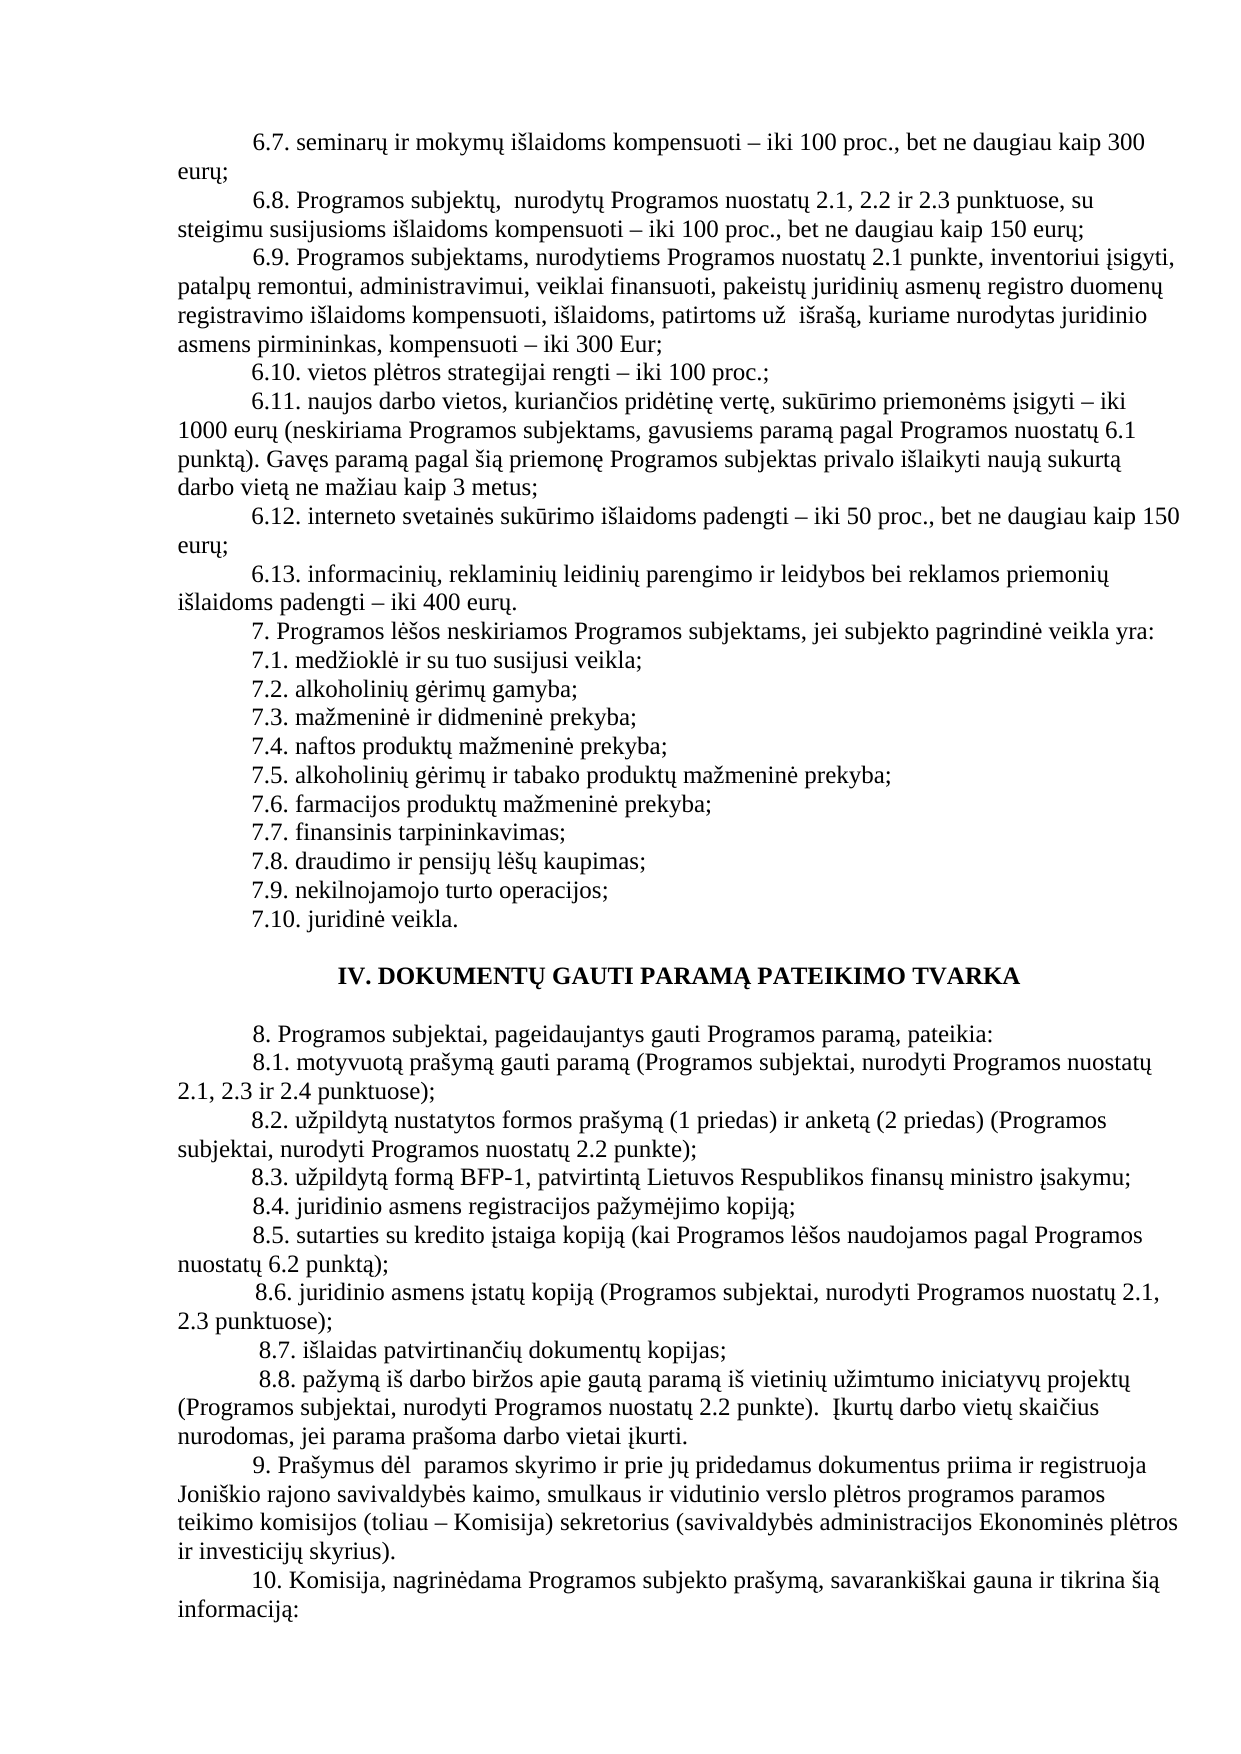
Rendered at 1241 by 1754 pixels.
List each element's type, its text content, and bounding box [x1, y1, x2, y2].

text 7.8. draudimo ir pensijų lėšų kaupimas; [177, 846, 1181, 875]
text 6.10. vietos plėtros strategijai rengti – iki 100 proc.; [177, 357, 1181, 386]
text 7.4. naftos produktų mažmeninė prekyba; [177, 731, 1181, 760]
text 8.4. juridinio asmens registracijos pažymėjimo kopiją; [177, 1191, 1181, 1220]
text 7.2. alkoholinių gėrimų gamyba; [177, 674, 1181, 702]
text 8. Programos subjektai, pageidaujantys gauti Programos paramą, pateikia: [177, 1019, 1181, 1047]
text 8.6. juridinio asmens įstatų kopiją (Programos subjektai, nurodyti Programos nuostatų 2.1, 2.3 punktuose); [177, 1277, 1181, 1335]
text 7.9. nekilnojamojo turto operacijos; [177, 875, 1181, 904]
text 9. Prašymus dėl paramos skyrimo ir prie jų pridedamus dokumentus priima ir registruoja Joniškio rajono savivaldybės kaimo, smulkaus ir vidutinio verslo plėtros programos paramos teikimo komisijos (toliau – Komisija) sekretorius (savivaldybės administracijos Ekonominės plėtros ir investicijų skyrius). [177, 1450, 1181, 1565]
text 7.10. juridinė veikla. [177, 904, 1181, 932]
text 10. Komisija, nagrinėdama Programos subjekto prašymą, savarankiškai gauna ir tikrina šią informaciją: [177, 1565, 1181, 1622]
text 7.6. farmacijos produktų mažmeninė prekyba; [177, 789, 1181, 817]
text 6.11. naujos darbo vietos, kuriančios pridėtinę vertę, sukūrimo priemonėms įsigyti – iki 1000 eurų (neskiriama Programos subjektams, gavusiems paramą pagal Programos nuostatų 6.1 punktą). Gavęs paramą pagal šią priemonę Programos subjektas privalo išlaikyti naują sukurtą darbo vietą ne mažiau kaip 3 metus; [177, 386, 1181, 501]
text 8.1. motyvuotą prašymą gauti paramą (Programos subjektai, nurodyti Programos nuostatų 2.1, 2.3 ir 2.4 punktuose); [177, 1047, 1181, 1105]
text 7.3. mažmeninė ir didmeninė prekyba; [177, 702, 1181, 731]
text 8.2. užpildytą nustatytos formos prašymą (1 priedas) ir anketą (2 priedas) (Programos subjektai, nurodyti Programos nuostatų 2.2 punkte); [177, 1105, 1181, 1162]
text 8.5. sutarties su kredito įstaiga kopiją (kai Programos lėšos naudojamos pagal Programos nuostatų 6.2 punktą); [177, 1220, 1181, 1277]
text 7.1. medžioklė ir su tuo susijusi veikla; [177, 645, 1181, 674]
text 7.5. alkoholinių gėrimų ir tabako produktų mažmeninė prekyba; [177, 760, 1181, 789]
text 8.8. pažymą iš darbo biržos apie gautą paramą iš vietinių užimtumo iniciatyvų projektų (Programos subjektai, nurodyti Programos nuostatų 2.2 punkte). Įkurtų darbo vietų skaičius nurodomas, jei parama prašoma darbo vietai įkurti. [177, 1364, 1181, 1450]
text 7. Programos lėšos neskiriamos Programos subjektams, jei subjekto pagrindinė veikla yra: [177, 616, 1181, 645]
text 6.7. seminarų ir mokymų išlaidoms kompensuoti – iki 100 proc., bet ne daugiau kaip 300 eurų; [177, 127, 1181, 185]
text IV. dokumentų gauti paramą pateikimo tvarka [177, 961, 1181, 990]
text 8.3. užpildytą formą BFP-1, patvirtintą Lietuvos Respublikos finansų ministro įsakymu; [177, 1162, 1181, 1191]
text 6.13. informacinių, reklaminių leidinių parengimo ir leidybos bei reklamos priemonių išlaidoms padengti – iki 400 eurų. [177, 559, 1181, 616]
text 6.9. Programos subjektams, nurodytiems Programos nuostatų 2.1 punkte, inventoriui įsigyti, patalpų remontui, administravimui, veiklai finansuoti, pakeistų juridinių asmenų registro duomenų registravimo išlaidoms kompensuoti, išlaidoms, patirtoms už išrašą, kuriame nurodytas juridinio asmens pirmininkas, kompensuoti – iki 300 Eur; [177, 242, 1181, 357]
text 6.8. Programos subjektų, nurodytų Programos nuostatų 2.1, 2.2 ir 2.3 punktuose, su steigimu susijusioms išlaidoms kompensuoti – iki 100 proc., bet ne daugiau kaip 150 eurų; [177, 185, 1181, 242]
text 8.7. išlaidas patvirtinančių dokumentų kopijas; [177, 1335, 1181, 1364]
text 7.7. finansinis tarpininkavimas; [177, 817, 1181, 846]
text 6.12. interneto svetainės sukūrimo išlaidoms padengti – iki 50 proc., bet ne daugiau kaip 150 eurų; [177, 501, 1181, 559]
